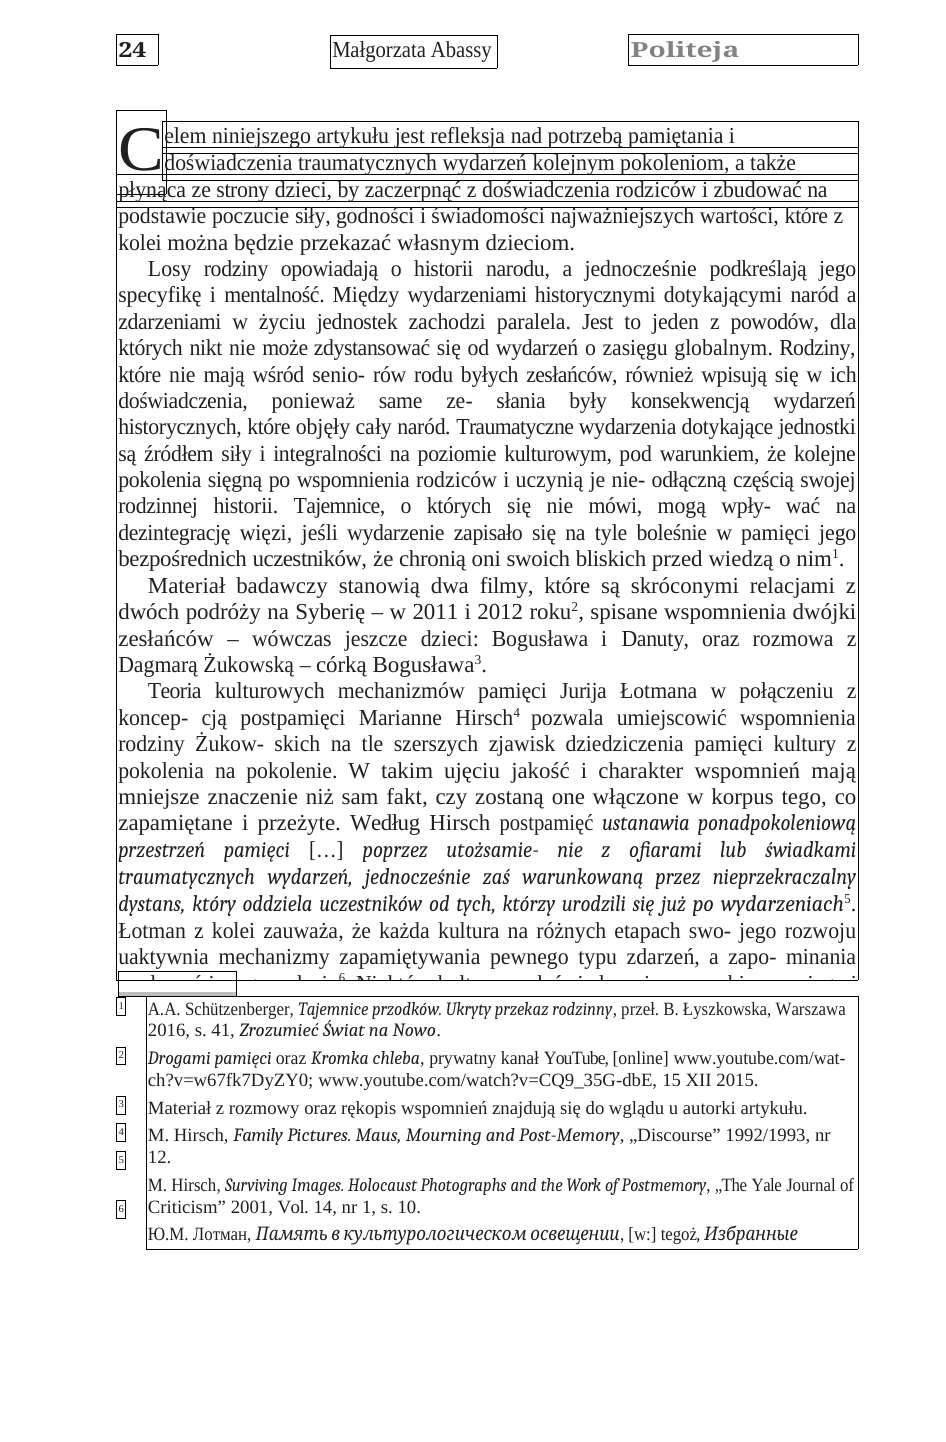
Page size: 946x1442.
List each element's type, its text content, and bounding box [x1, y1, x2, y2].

text A.A. Schützenberger, Tajemnice przodków. Ukryty przekaz rodzinny, przeł. B. Łyszkowska, Warszawa 2016, s. 41, Zrozumieć Świat na Nowo. [148, 998, 858, 1041]
text 3 [118, 1098, 125, 1110]
text Materiał badawczy stanowią dwa filmy, które są skróconymi relacjami z dwóch podróży na Syberię – w 2011 i 2012 roku2, spisane wspomnienia dwójki zesłańców – wówczas jeszcze dzieci: Bogusława i Danuty, oraz rozmowa z Dagmarą Żukowską – córką Bogusława3. [118, 572, 856, 677]
text 2 [118, 1049, 125, 1061]
text Ю.М. Лотман, Память в культурологическом освещении, [w:] tegoż, Избранные статьи, t. 1, Таллинн, 1992, s. 201. [148, 1223, 858, 1248]
text 6 [118, 1203, 125, 1214]
text Losy rodziny opowiadają o historii narodu, a jednocześnie podkreślają jego specyfikę i mentalność. Między wydarzeniami historycznymi dotykającymi naród a zdarzeniami w życiu jednostek zachodzi paralela. Jest to jeden z powodów, dla których nikt nie może zdystansować się od wydarzeń o zasięgu globalnym. Rodziny, które nie mają wśród senio- rów rodu byłych zesłańców, również wpisują się w ich doświadczenia, ponieważ same ze- słania były konsekwencją wydarzeń historycznych, które objęły cały naród. Traumatyczne wydarzenia dotykające jednostki są źródłem siły i integralności na poziomie kulturowym, pod warunkiem, że kolejne pokolenia sięgną po wspomnienia rodziców i uczynią je nie- odłączną częścią swojej rodzinnej historii. Tajemnice, o których się nie mówi, mogą wpły- wać na dezintegrację więzi, jeśli wydarzenie zapisało się na tyle boleśnie w pamięci jego bezpośrednich uczestników, że chronią oni swoich bliskich przed wiedzą o nim1. [118, 255, 856, 571]
text 5 [118, 1153, 125, 1165]
text Małgorzata Abassy [332, 37, 497, 63]
text M. Hirsch, Surviving Images. Holocaust Photographs and the Work of Postmemory, „The Yale Journal of Criticism” 2001, Vol. 14, nr 1, s. 10. [148, 1173, 858, 1217]
text 1 [118, 1000, 125, 1012]
text elem niniejszego artykułu jest refleksja nad potrzebą pamiętania i przekazywania [164, 122, 858, 147]
text Teoria kulturowych mechanizmów pamięci Jurija Łotmana w połączeniu z koncep- cją postpamięci Marianne Hirsch4 pozwala umiejscowić wspomnienia rodziny Żukow- skich na tle szerszych zjawisk dziedziczenia pamięci kultury z pokolenia na pokolenie. W takim ujęciu jakość i charakter wspomnień mają mniejsze znaczenie niż sam fakt, czy zostaną one włączone w korpus tego, co zapamiętane i przeżyte. Według Hirsch postpamięć ustanawia ponadpokoleniową przestrzeń pamięci […] poprzez utożsamie‑ nie z ofiarami lub świadkami traumatycznych wydarzeń, jednocześnie zaś warunkowaną przez nieprzekraczalny dystans, który oddziela uczestników od tych, którzy urodzili się już po wydarzeniach5. Łotman z kolei zauważa, że każda kultura na różnych etapach swo- jego rozwoju uaktywnia mechanizmy zapamiętywania pewnego typu zdarzeń, a zapo- minania wydarzeń innego rodzaju6. Niektóre kulturowe doświadczenia o szerokim za- sięgu i dużej sile oddziaływania mogą pozostać w swoistym „zawieszeniu” na czas, gdy [118, 678, 856, 980]
text 4 [118, 1126, 125, 1138]
text 242 [118, 35, 158, 65]
text płynąca ze strony dzieci, by zaczerpnąć z doświadczenia rodziców i zbudować na jego [118, 176, 858, 201]
text C [118, 111, 166, 174]
text Materiał z rozmowy oraz rękopis wspomnień znajdują się do wglądu u autorki artykułu. [148, 1097, 858, 1118]
text doświadczenia traumatycznych wydarzeń kolejnym pokoleniom, a także potrzeba [164, 149, 858, 174]
text Drogami pamięci oraz Kromka chleba, prywatny kanał YouTube, [online] www.youtube.com/wat- ch?v=w67fk7DyZY0; www.youtube.com/watch?v=CQ9_35G-dbE, 15 XII 2015. [148, 1047, 858, 1091]
text Politeja 2(47)/2017 [630, 35, 858, 65]
text podstawie poczucie siły, godności i świadomości najważniejszych wartości, które z kolei można będzie przekazać własnym dzieciom. [118, 202, 857, 255]
text M. Hirsch, Family Pictures. Maus, Mourning and Post‑Memory, „Discourse” 1992/1993, nr 12. [148, 1124, 858, 1168]
